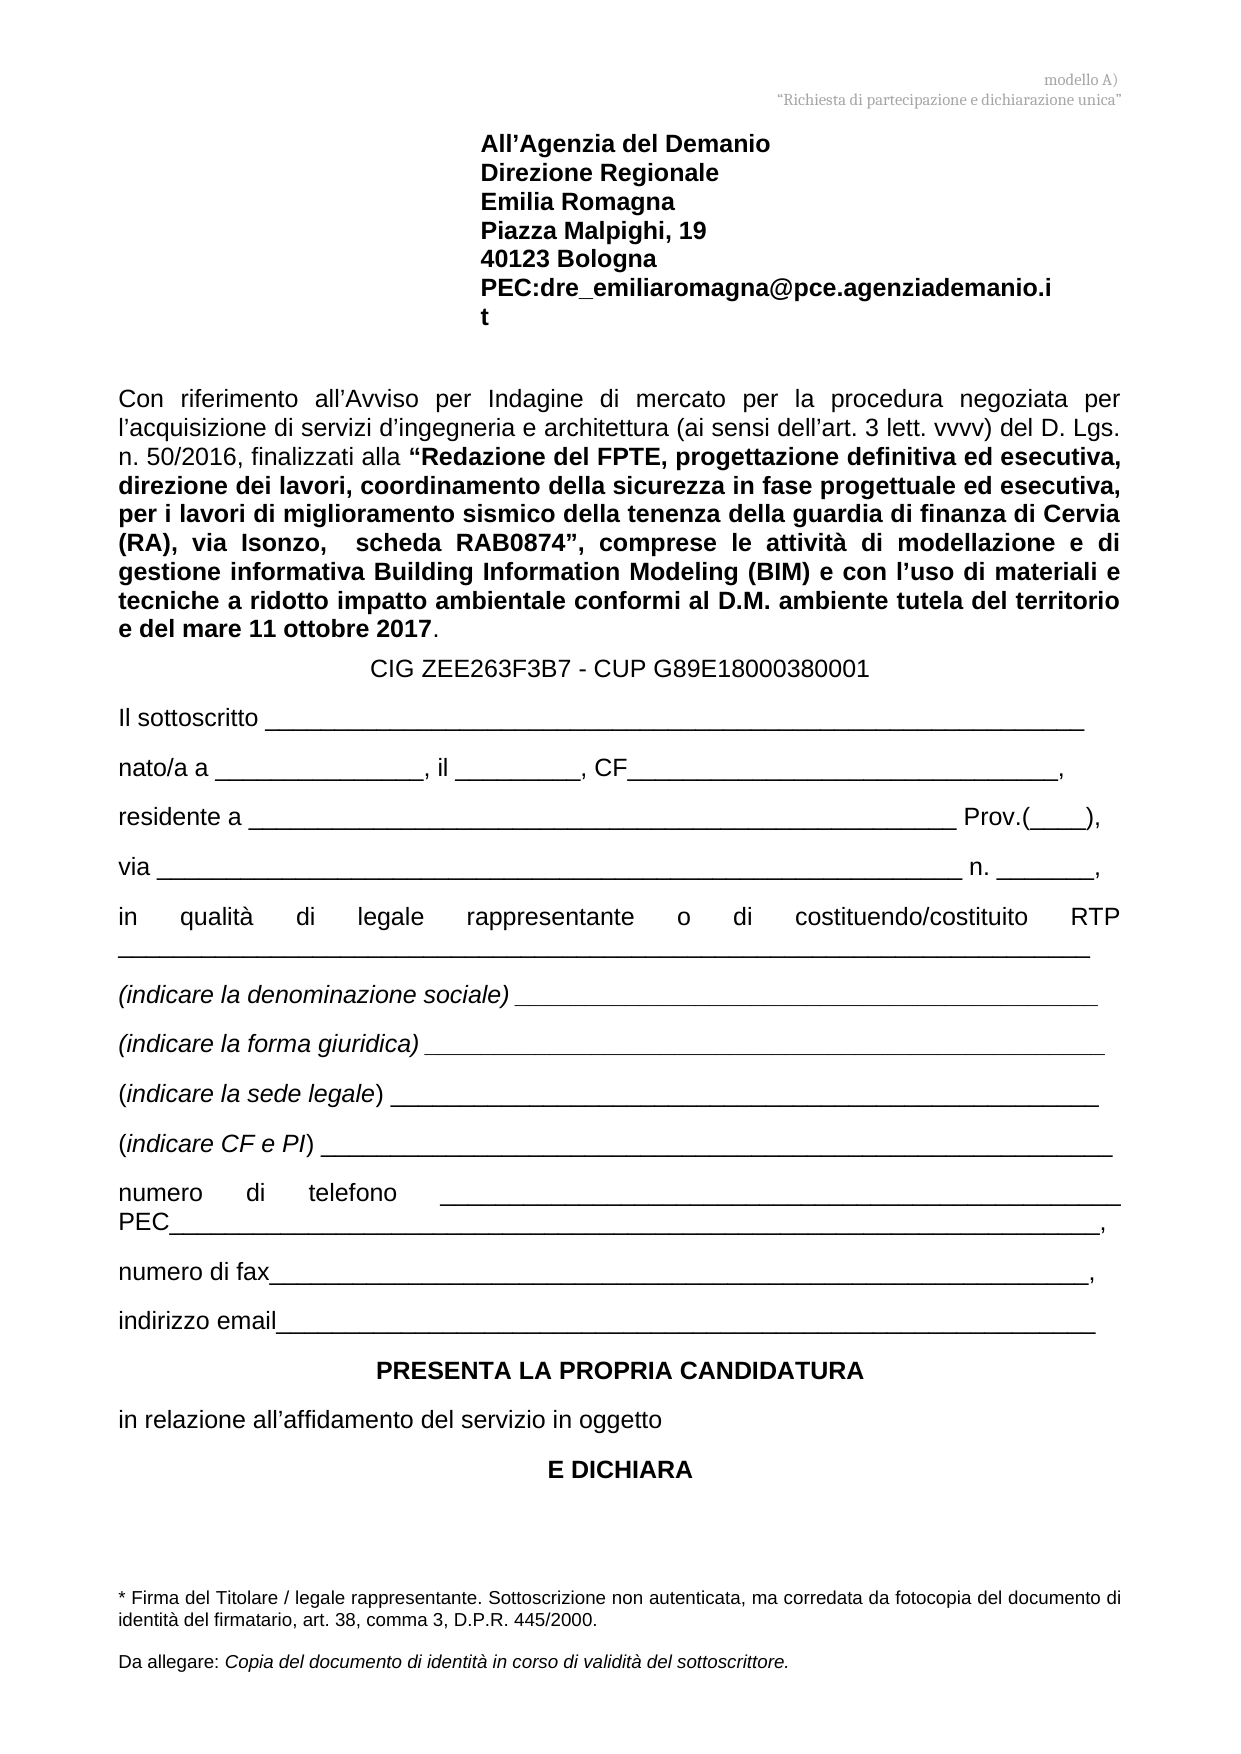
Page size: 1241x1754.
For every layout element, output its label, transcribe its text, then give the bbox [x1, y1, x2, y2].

text (indicare la forma giuridica) _________________________________________________ [118, 1029, 1122, 1058]
text numero di fax___________________________________________________________, [118, 1257, 1122, 1285]
text nato/a a _______________, il _________, CF_______________________________, [118, 753, 1122, 782]
text Con riferimento all’Avviso per Indagine di mercato per la procedura negoziata per l’acquisizione di servizi d’ingegneria e architettura (ai sensi dell’art. 3 lett. vvvv) del D. Lgs. n. 50/2016, finalizzati alla “Redazione del FPTE, progettazione definitiva ed esecutiva, direzione dei lavori, coordinamento della sicurezza in fase progettuale ed esecutiva, per i lavori di miglioramento sismico della tenenza della guardia di finanza di Cervia (RA), via Isonzo, scheda RAB0874”, comprese le attività di modellazione e di gestione informativa Building Information Modeling (BIM) e con l’uso di materiali e tecniche a ridotto impatto ambientale conformi al D.M. ambiente tutela del territorio e del mare 11 ottobre 2017. [118, 384, 1122, 643]
text via __________________________________________________________ n. _______, [118, 852, 1122, 881]
text in qualità di legale rappresentante o di costituendo/costituito RTP ______________________________________________________________________ [118, 902, 1122, 959]
text residente a ___________________________________________________ Prov.(____), [118, 802, 1122, 831]
text numero di telefono _________________________________________________ PEC___________________________________________________________________, [118, 1178, 1122, 1236]
text in relazione all’affidamento del servizio in oggetto [118, 1405, 1122, 1434]
text (indicare la denominazione sociale) __________________________________________ [118, 980, 1122, 1009]
text Il sottoscritto ___________________________________________________________ [118, 703, 1122, 732]
text (indicare CF e PI) _________________________________________________________ [118, 1129, 1122, 1157]
text CIG ZEE263F3B7 - CUP G89E18000380001 [118, 654, 1122, 682]
text indirizzo email___________________________________________________________ [118, 1306, 1122, 1335]
text E DICHIARA [118, 1455, 1122, 1484]
text (indicare la sede legale) ___________________________________________________ [118, 1079, 1122, 1108]
table_header All’Agenzia del Demanio Direzione Regionale Emilia Romagna Piazza Malpighi, 19 40123 Bologna PEC:dre_emiliaromagna@pce.agenziademanio.it [469, 130, 1072, 331]
text PRESENTA LA PROPRIA CANDIDATURA [118, 1356, 1122, 1384]
